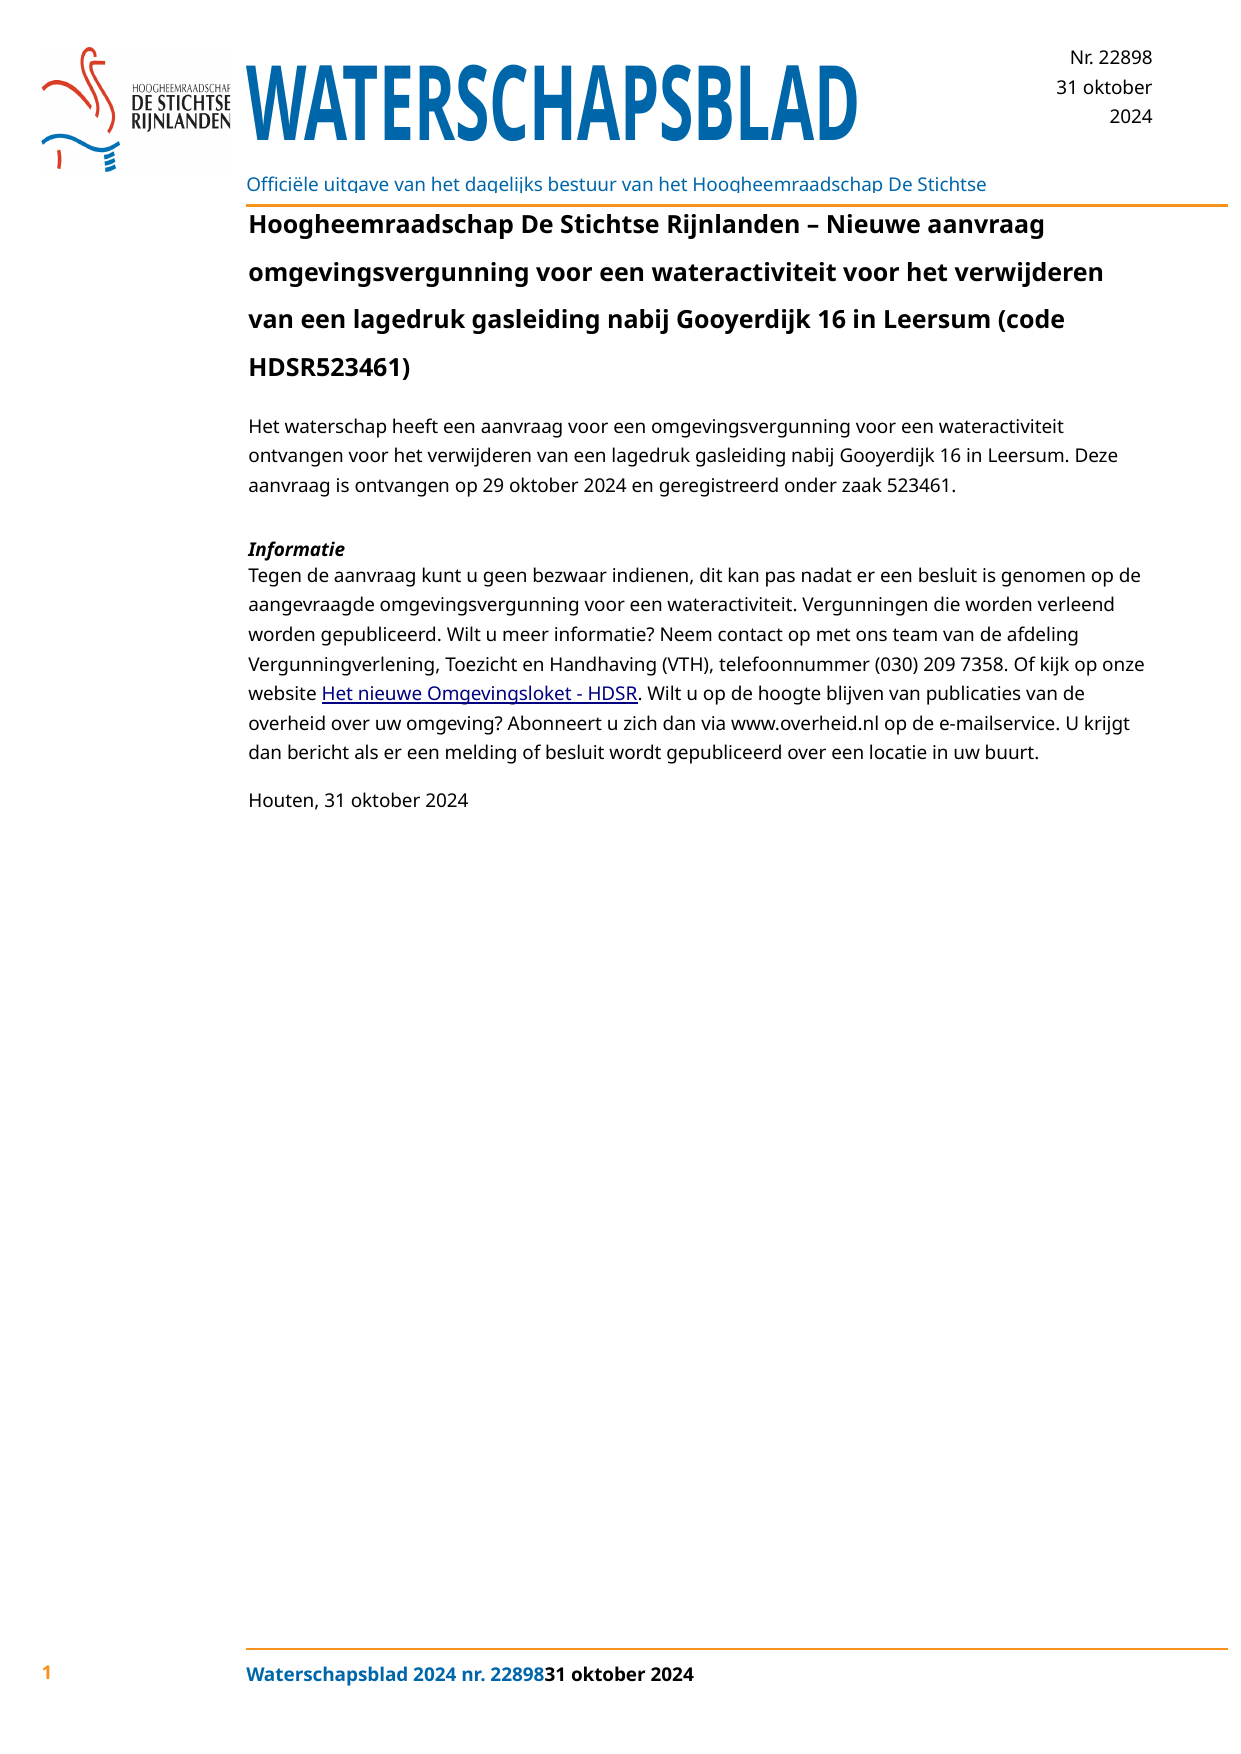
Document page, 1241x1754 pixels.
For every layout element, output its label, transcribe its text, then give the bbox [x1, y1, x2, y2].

text Houten, 31 oktober 2024 [248, 787, 1152, 813]
text Tegen de aanvraag kunt u geen bezwaar indienen, dit kan pas nadat er een besluit is genomen op de aangevraagde omgevingsvergunning voor een wateractiviteit. Vergunningen die worden verleend worden gepubliceerd. Wilt u meer informatie? Neem contact op met ons team van de afdeling Vergunningverlening, Toezicht en Handhaving (VTH), telefoonnummer (030) 209 7358. Of kijk op onze website Het nieuwe Omgevingsloket - HDSR. Wilt u op de hoogte blijven van publicaties van de overheid over uw omgeving? Abonneert u zich dan via www.overheid.nl op de e-mailservice. U krijgt dan bericht als er een melding of besluit wordt gepubliceerd over een locatie in uw buurt. [248, 562, 1152, 765]
text Informatie [248, 536, 1152, 562]
text Het waterschap heeft een aanvraag voor een omgevingsvergunning voor een wateractiviteit ontvangen voor het verwijderen van een lagedruk gasleiding nabij Gooyerdijk 16 in Leersum. Deze aanvraag is ontvangen op 29 oktober 2024 en geregistreerd onder zaak 523461. [248, 413, 1152, 498]
text Hoogheemraadschap De Stichtse Rijnlanden – Nieuwe aanvraag omgevingsvergunning voor een wateractiviteit voor het verwijderen van een lagedruk gasleiding nabij Gooyerdijk 16 in Leersum (code HDSR523461) [248, 207, 1152, 384]
picture [41, 47, 231, 172]
